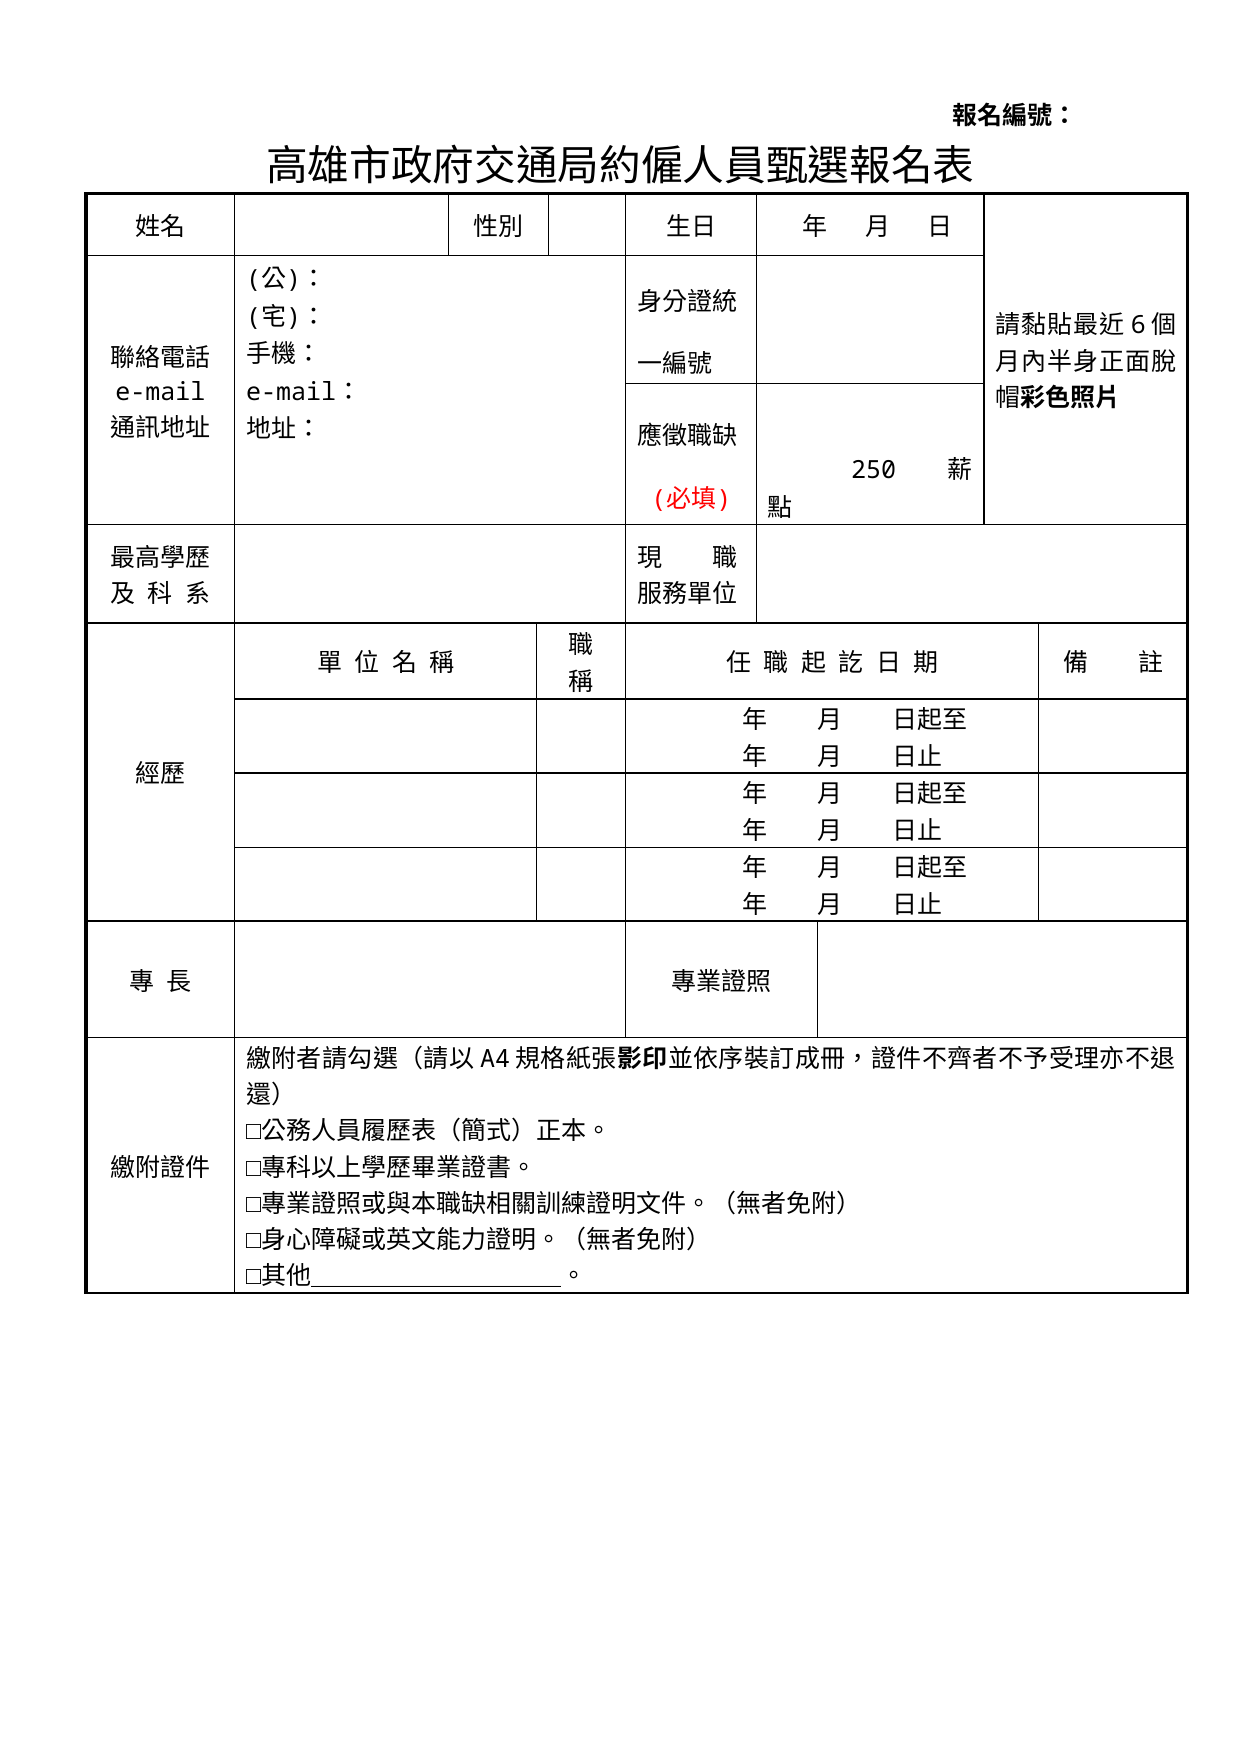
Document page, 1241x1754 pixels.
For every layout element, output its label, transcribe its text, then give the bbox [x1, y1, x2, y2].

table_cell 專業證照 [626, 922, 817, 1037]
table_cell 年 月 日起至 年 月 日止 [626, 700, 1038, 772]
table_cell [1039, 848, 1186, 920]
table_cell [235, 922, 625, 1037]
table_cell 單 位 名 稱 [235, 624, 536, 698]
table_cell [235, 848, 536, 920]
table_cell [235, 525, 625, 622]
table_cell 聯絡電話 e-mail 通訊地址 [88, 256, 234, 523]
table_cell [235, 774, 536, 846]
text 高雄市政府交通局約僱人員甄選報名表 [142, 132, 1098, 192]
table_header 年 月 日 [757, 195, 983, 255]
table_cell 應徵職缺 (必填) [626, 384, 756, 523]
table_cell 250 薪點 [757, 384, 983, 523]
table_cell 任 職 起 訖 日 期 [626, 624, 1038, 698]
table_cell 年 月 日起至 年 月 日止 [626, 774, 1038, 846]
table_cell (公)： (宅)： 手機： e-mail： 地址： [235, 256, 625, 523]
text 報名編號： [142, 96, 1098, 132]
table_cell 經歷 [88, 624, 234, 920]
table_cell 備 註 [1039, 624, 1186, 698]
table_cell 現 職 服務單位 [626, 525, 756, 622]
table_header 性別 [449, 195, 548, 255]
table_cell [537, 700, 625, 772]
table_cell 身分證統一編號 [626, 256, 756, 383]
table_cell 年 月 日起至 年 月 日止 [626, 848, 1038, 920]
table_cell [235, 700, 536, 772]
table_cell 繳附證件 [88, 1038, 234, 1292]
table_cell [757, 525, 1186, 622]
table_header 生日 [626, 195, 756, 255]
table_cell [537, 774, 625, 846]
table_header 姓名 [88, 195, 234, 255]
table_header [549, 195, 625, 255]
table_header [235, 195, 448, 255]
table_cell 專 長 [88, 922, 234, 1037]
table_cell 職 稱 [537, 624, 625, 698]
table_header 請黏貼最近6個月內半身正面脫帽彩色照片 [985, 195, 1186, 523]
table_cell 繳附者請勾選（請以A4規格紙張影印並依序裝訂成冊，證件不齊者不予受理亦不退還） □公務人員履歷表（簡式）正本。 □專科以上學歷畢業證書。 □專業證照或與本職缺相關訓練證明文件。（無者免附） □身心障礙或英文能力證明。（無者免附） □其他＿＿＿＿＿＿＿＿＿＿。 [235, 1038, 1186, 1292]
table_cell [818, 922, 1186, 1037]
table_cell [757, 256, 983, 383]
table_cell 最高學歷 及 科 系 [88, 525, 234, 622]
table_cell [1039, 700, 1186, 772]
table_cell [1039, 774, 1186, 846]
table_cell [537, 848, 625, 920]
